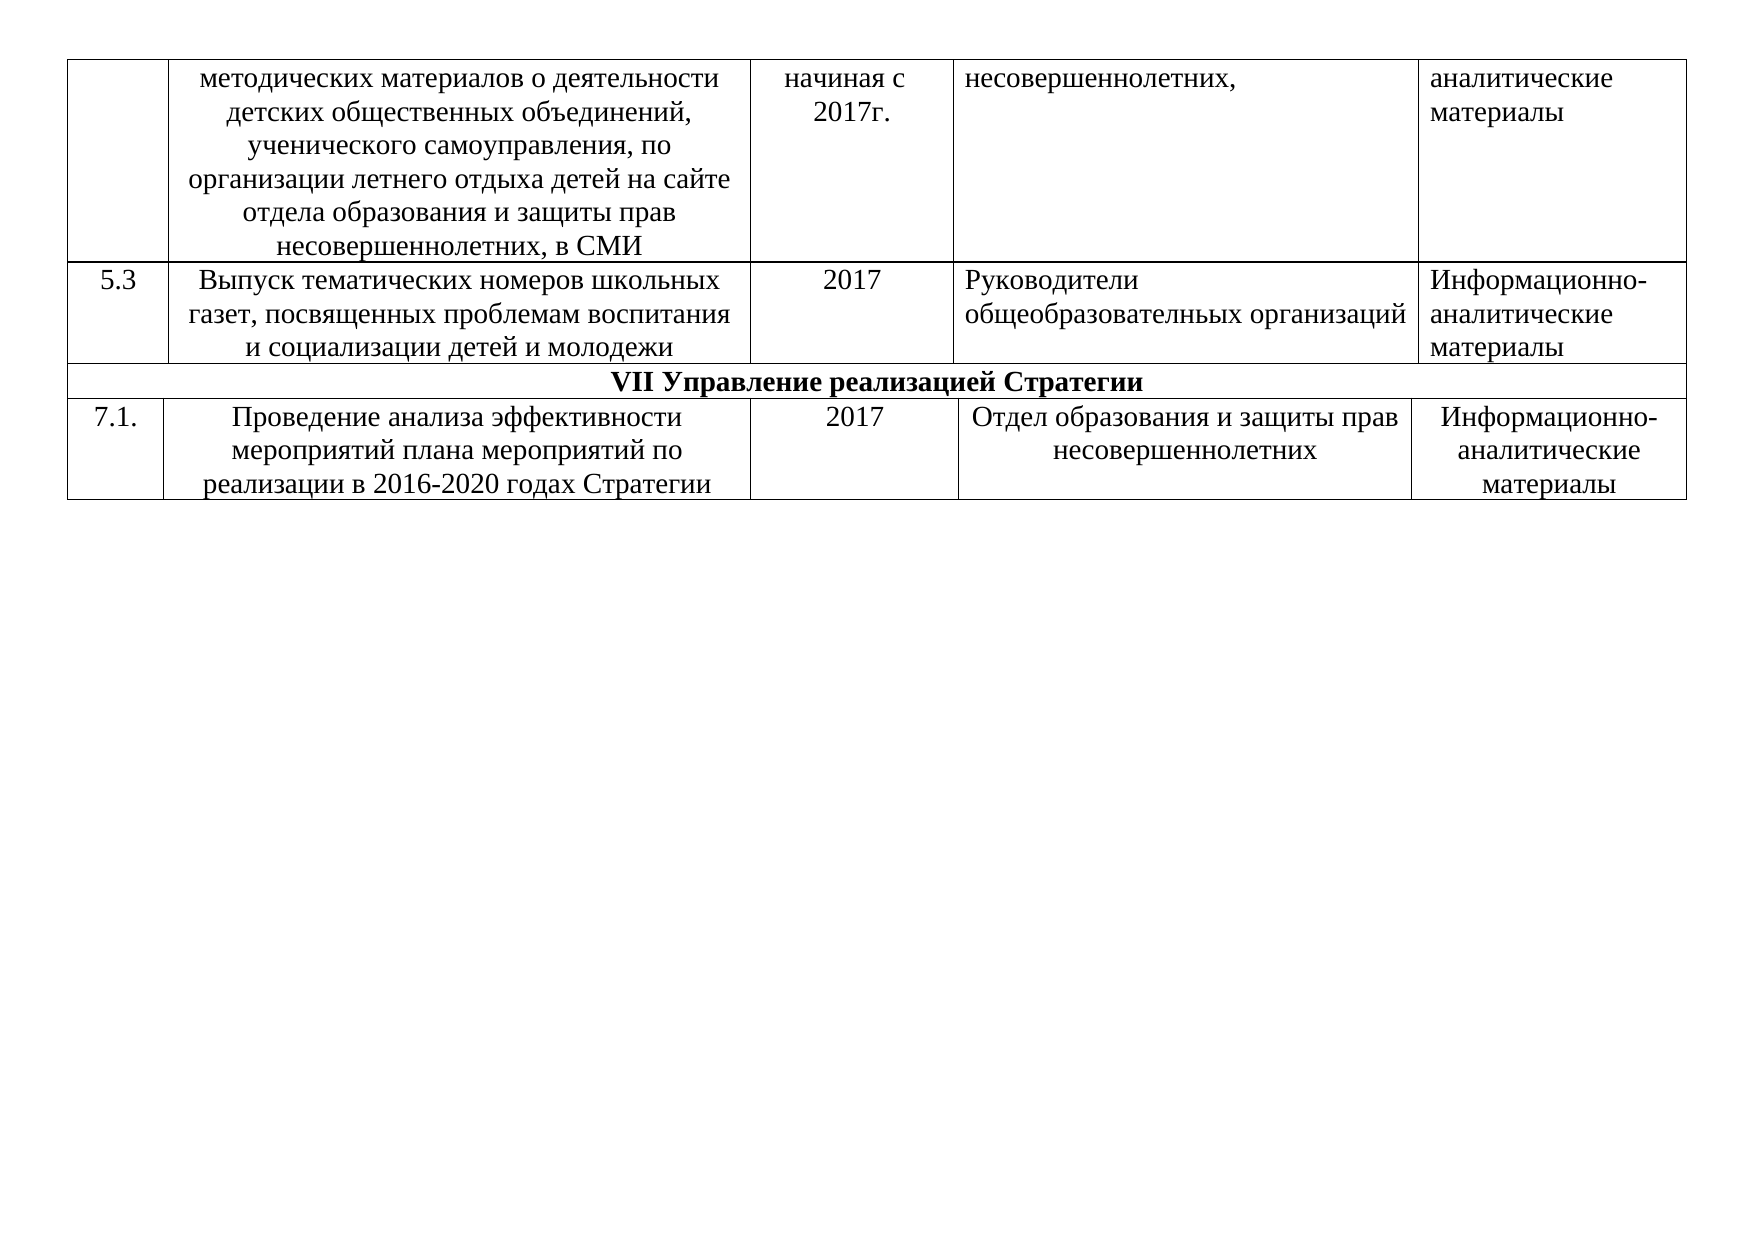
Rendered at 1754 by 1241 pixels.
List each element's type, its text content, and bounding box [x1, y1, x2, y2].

table_cell Руководители общеобразователньых организаций [954, 263, 1418, 363]
table_cell 2017 [751, 263, 953, 363]
table_cell аналитические материалы [1419, 60, 1686, 261]
table_cell 7.1. [68, 399, 163, 499]
table_cell Отдел образования и защиты прав несовершеннолетних [959, 399, 1411, 499]
table_cell Информационно-аналитические материалы [1419, 263, 1686, 363]
table_cell VII Управление реализацией Стратегии [68, 364, 1686, 398]
table_cell Информационно-аналитические материалы [1412, 399, 1686, 499]
table_cell 5.3 [68, 263, 168, 363]
table_cell методических материалов о деятельности детских общественных объединений, ученического самоуправления, по организации летнего отдыха детей на сайте отдела образования и защиты прав несовершеннолетних, в СМИ [169, 60, 750, 261]
table_cell Проведение анализа эффективности мероприятий плана мероприятий по реализации в 2016-2020 годах Стратегии [164, 399, 750, 499]
table_cell 2017 [751, 399, 958, 499]
table_cell [68, 60, 168, 261]
table_cell Выпуск тематических номеров школьных газет, посвященных проблемам воспитания и социализации детей и молодежи [169, 263, 750, 363]
table_cell начиная с 2017г. [751, 60, 953, 261]
table_cell несовершеннолетних, [954, 60, 1418, 261]
